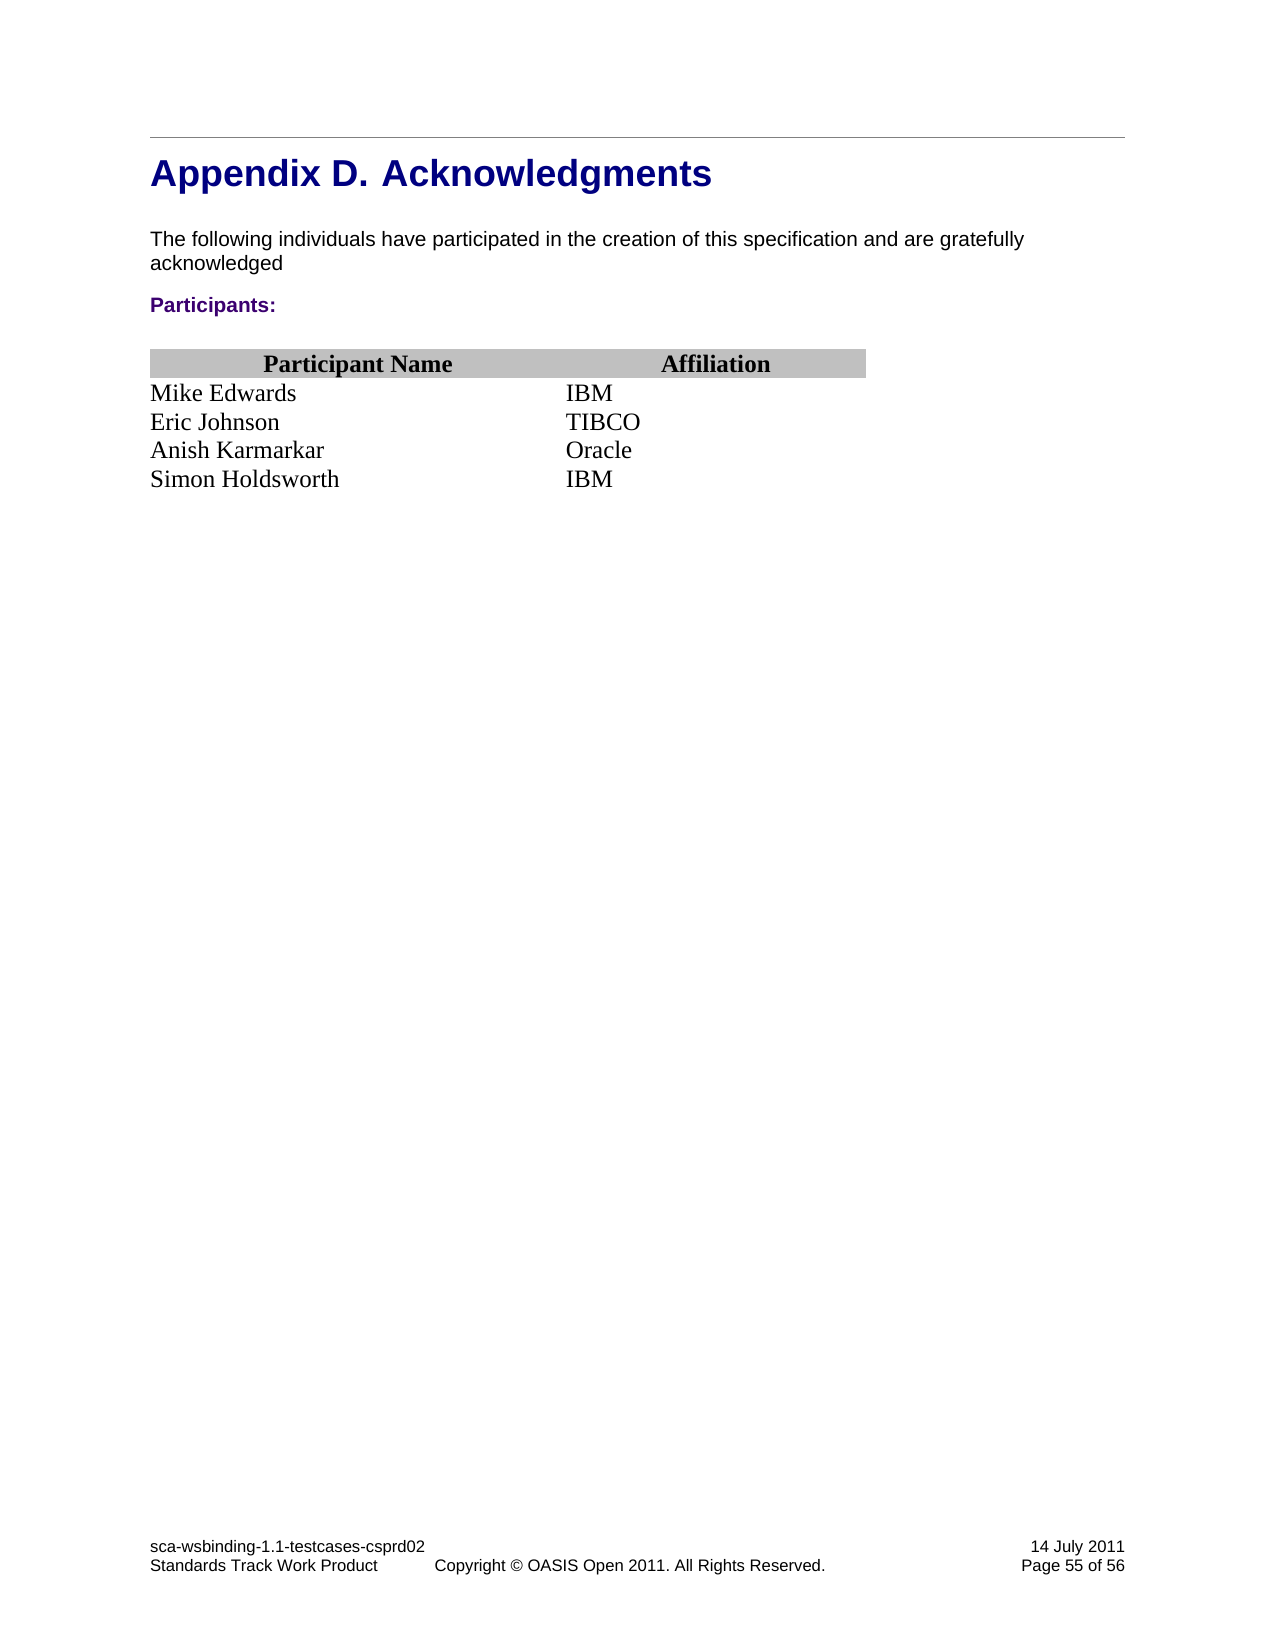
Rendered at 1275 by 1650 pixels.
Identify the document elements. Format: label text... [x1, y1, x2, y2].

table_cell [566, 637, 866, 666]
table_cell [566, 493, 866, 522]
table_cell [150, 608, 566, 637]
table_header Affiliation [566, 349, 866, 378]
table_cell [150, 666, 566, 694]
table_cell TIBCO [566, 407, 866, 436]
table_cell [150, 493, 566, 522]
table_cell [566, 666, 866, 694]
table_cell [566, 522, 866, 551]
table_cell Oracle [566, 436, 866, 464]
table_cell [150, 579, 566, 608]
table_header Participant Name [150, 349, 566, 378]
text The following individuals have participated in the creation of this specification and are gratefully acknowledged [150, 227, 1125, 275]
table_cell Eric Johnson [150, 407, 566, 436]
subtitle Acknowledgments [150, 138, 1125, 194]
table_cell Anish Karmarkar [150, 436, 566, 464]
table_cell [150, 637, 566, 666]
table_cell [150, 551, 566, 579]
table_cell [566, 551, 866, 579]
table_cell [566, 579, 866, 608]
title Participants: [150, 292, 1125, 316]
table_cell [150, 522, 566, 551]
table_cell Mike Edwards [150, 378, 566, 407]
table_cell Simon Holdsworth [150, 464, 566, 493]
table_cell IBM [566, 378, 866, 407]
table_cell [566, 608, 866, 637]
table_cell IBM [566, 464, 866, 493]
